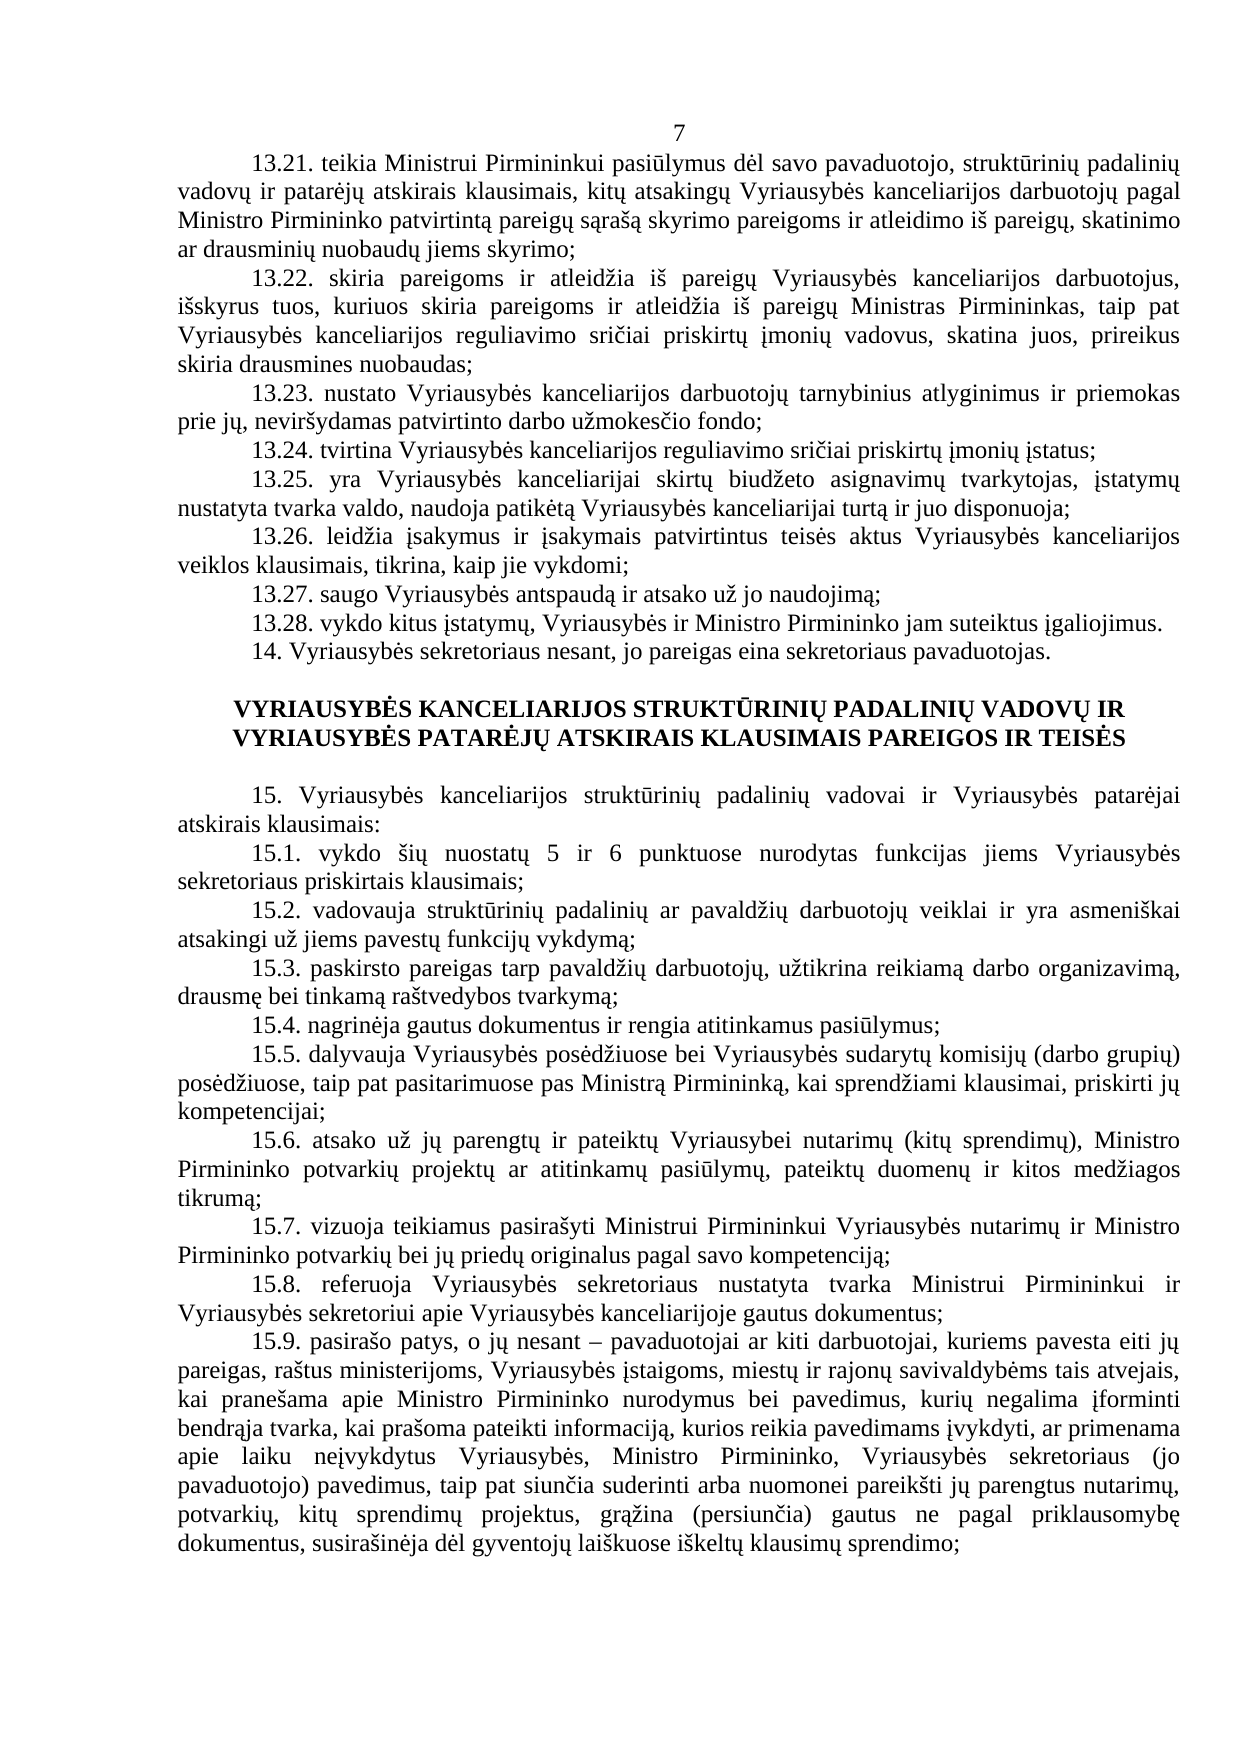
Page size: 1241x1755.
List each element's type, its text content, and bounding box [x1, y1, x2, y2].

text 15.3. paskirsto pareigas tarp pavaldžių darbuotojų, užtikrina reikiamą darbo organizavimą, drausmę bei tinkamą raštvedybos tvarkymą; [177, 953, 1181, 1010]
text 13.21. teikia Ministrui Pirmininkui pasiūlymus dėl savo pavaduotojo, struktūrinių padalinių vadovų ir patarėjų atskirais klausimais, kitų atsakingų Vyriausybės kanceliarijos darbuotojų pagal Ministro Pirmininko patvirtintą pareigų sąrašą skyrimo pareigoms ir atleidimo iš pareigų, skatinimo ar drausminių nuobaudų jiems skyrimo; [177, 148, 1181, 263]
text 13.23. nustato Vyriausybės kanceliarijos darbuotojų tarnybinius atlyginimus ir priemokas prie jų, neviršydamas patvirtinto darbo užmokesčio fondo; [177, 378, 1181, 435]
text 14. Vyriausybės sekretoriaus nesant, jo pareigas eina sekretoriaus pavaduotojas. [177, 636, 1181, 665]
text 13.28. vykdo kitus įstatymų, Vyriausybės ir Ministro Pirmininko jam suteiktus įgaliojimus. [177, 608, 1181, 636]
text VYRIAUSYBĖS KANCELIARIJOS STRUKTŪRINIŲ PADALINIŲ VADOVŲ IR [177, 694, 1181, 723]
text 15. Vyriausybės kanceliarijos struktūrinių padalinių vadovai ir Vyriausybės patarėjai atskirais klausimais: [177, 780, 1181, 838]
text 15.9. pasirašo patys, o jų nesant – pavaduotojai ar kiti darbuotojai, kuriems pavesta eiti jų pareigas, raštus ministerijoms, Vyriausybės įstaigoms, miestų ir rajonų savivaldybėms tais atvejais, kai pranešama apie Ministro Pirmininko nurodymus bei pavedimus, kurių negalima įforminti bendrąja tvarka, kai prašoma pateikti informaciją, kurios reikia pavedimams įvykdyti, ar primenama apie laiku neįvykdytus Vyriausybės, Ministro Pirmininko, Vyriausybės sekretoriaus (jo pavaduotojo) pavedimus, taip pat siunčia suderinti arba nuomonei pareikšti jų parengtus nutarimų, potvarkių, kitų sprendimų projektus, grąžina (persiunčia) gautus ne pagal priklausomybę dokumentus, susirašinėja dėl gyventojų laiškuose iškeltų klausimų sprendimo; [177, 1326, 1181, 1556]
text VYRIAUSYBĖS PATARĖJŲ ATSKIRAIS KLAUSIMAIS PAREIGOS IR TEISĖS [177, 723, 1181, 751]
text 15.5. dalyvauja Vyriausybės posėdžiuose bei Vyriausybės sudarytų komisijų (darbo grupių) posėdžiuose, taip pat pasitarimuose pas Ministrą Pirmininką, kai sprendžiami klausimai, priskirti jų kompetencijai; [177, 1039, 1181, 1125]
text 15.4. nagrinėja gautus dokumentus ir rengia atitinkamus pasiūlymus; [177, 1010, 1181, 1039]
text 13.26. leidžia įsakymus ir įsakymais patvirtintus teisės aktus Vyriausybės kanceliarijos veiklos klausimais, tikrina, kaip jie vykdomi; [177, 521, 1181, 579]
text 13.24. tvirtina Vyriausybės kanceliarijos reguliavimo sričiai priskirtų įmonių įstatus; [177, 435, 1181, 464]
text 13.27. saugo Vyriausybės antspaudą ir atsako už jo naudojimą; [177, 579, 1181, 608]
text 15.6. atsako už jų parengtų ir pateiktų Vyriausybei nutarimų (kitų sprendimų), Ministro Pirmininko potvarkių projektų ar atitinkamų pasiūlymų, pateiktų duomenų ir kitos medžiagos tikrumą; [177, 1125, 1181, 1211]
text 15.8. referuoja Vyriausybės sekretoriaus nustatyta tvarka Ministrui Pirmininkui ir Vyriausybės sekretoriui apie Vyriausybės kanceliarijoje gautus dokumentus; [177, 1269, 1181, 1326]
text 15.1. vykdo šių nuostatų 5 ir 6 punktuose nurodytas funkcijas jiems Vyriausybės sekretoriaus priskirtais klausimais; [177, 838, 1181, 895]
text 15.7. vizuoja teikiamus pasirašyti Ministrui Pirmininkui Vyriausybės nutarimų ir Ministro Pirmininko potvarkių bei jų priedų originalus pagal savo kompetenciją; [177, 1211, 1181, 1269]
text 15.2. vadovauja struktūrinių padalinių ar pavaldžių darbuotojų veiklai ir yra asmeniškai atsakingi už jiems pavestų funkcijų vykdymą; [177, 895, 1181, 953]
text 13.25. yra Vyriausybės kanceliarijai skirtų biudžeto asignavimų tvarkytojas, įstatymų nustatyta tvarka valdo, naudoja patikėtą Vyriausybės kanceliarijai turtą ir juo disponuoja; [177, 464, 1181, 521]
text 13.22. skiria pareigoms ir atleidžia iš pareigų Vyriausybės kanceliarijos darbuotojus, išskyrus tuos, kuriuos skiria pareigoms ir atleidžia iš pareigų Ministras Pirmininkas, taip pat Vyriausybės kanceliarijos reguliavimo sričiai priskirtų įmonių vadovus, skatina juos, prireikus skiria drausmines nuobaudas; [177, 263, 1181, 378]
